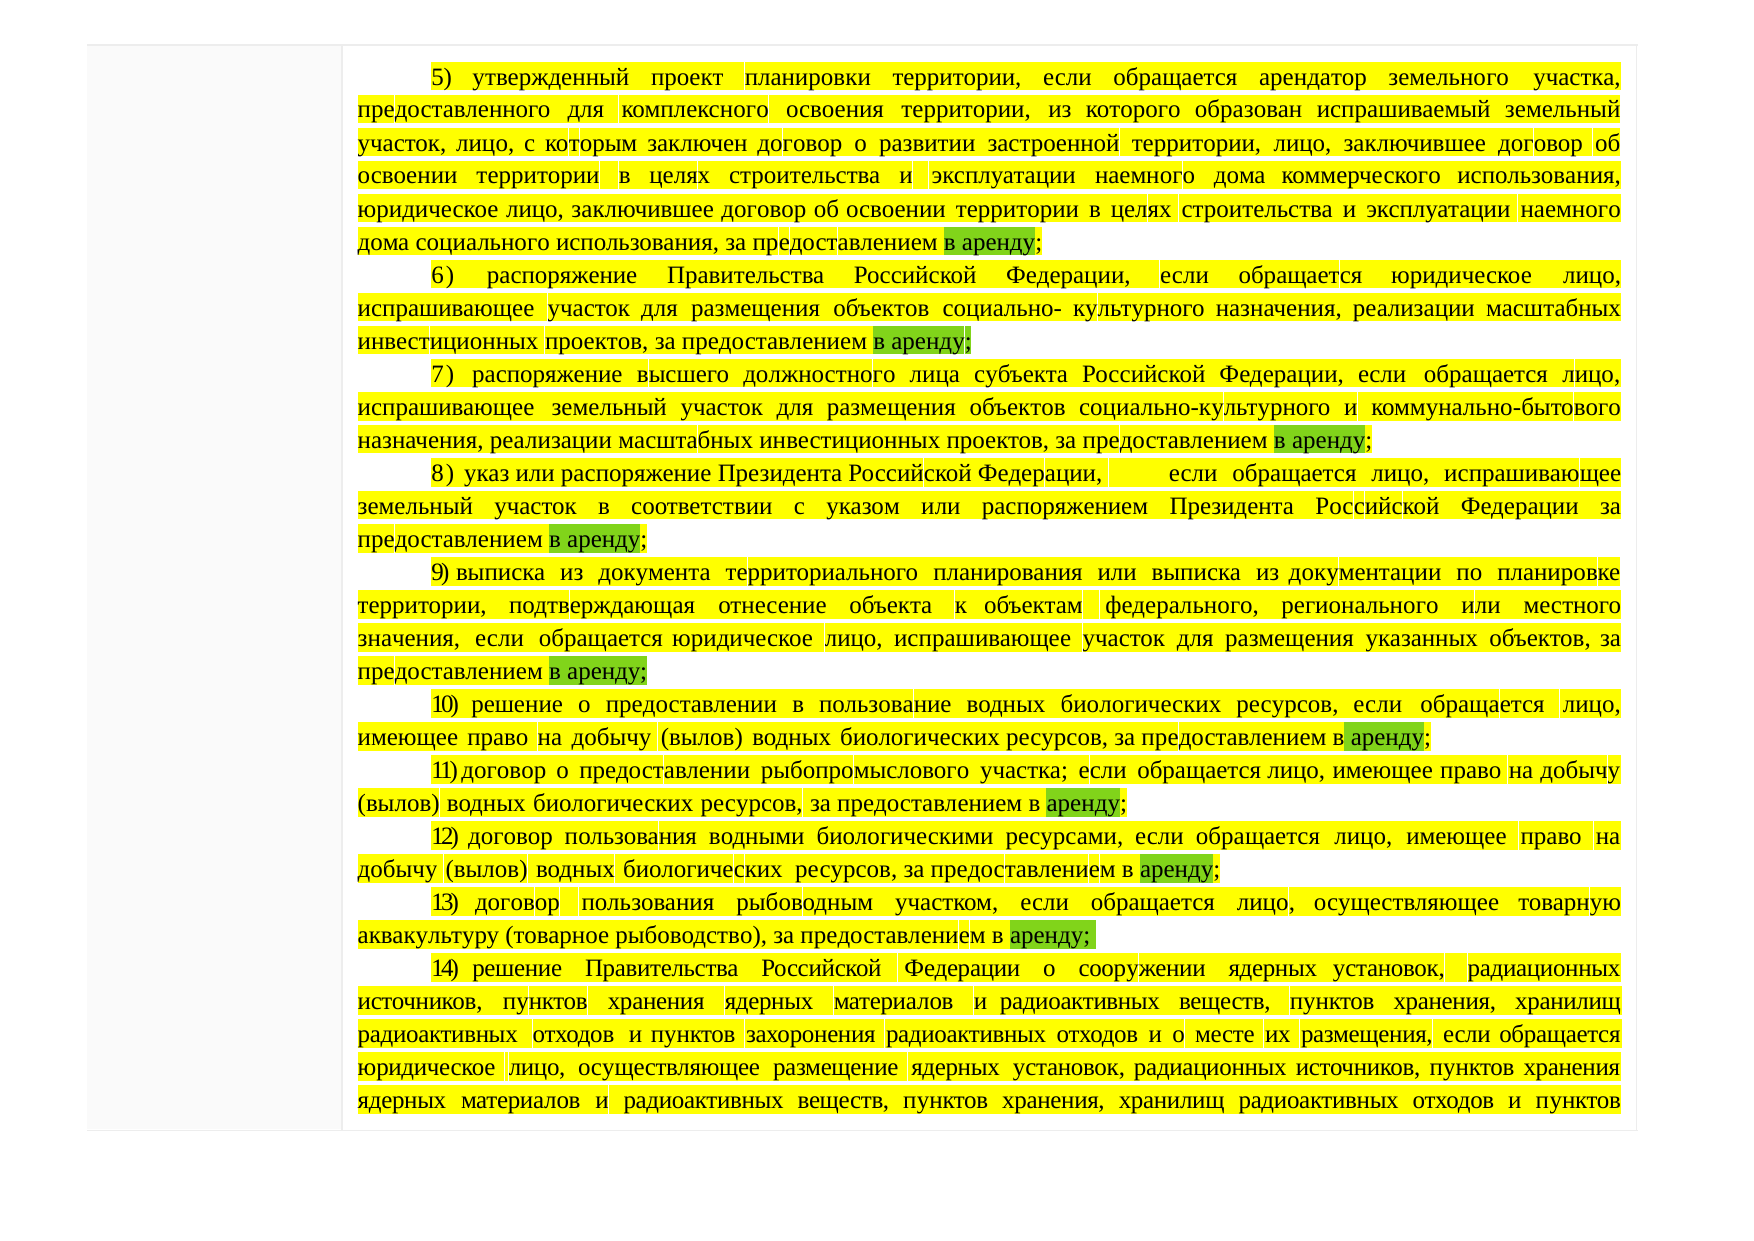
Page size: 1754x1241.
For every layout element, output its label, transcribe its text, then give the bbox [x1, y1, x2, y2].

table_cell [87, 46, 341, 1129]
table_cell 5) утвержденный проект планировки территории, если обращается арендатор земельного участка, предоставленного для комплексного освоения территории, из которого образован испрашиваемый земельный участок, лицо, с которым заключен договор о развитии застроенной территории, лицо, заключившее договор об освоении территории в целях строительства и эксплуатации наемного дома коммерческого использования, юридическое лицо, заключившее договор об освоении территории в целях строительства и эксплуатации наемного дома социального использования, за предоставлением в аренду; 6) распоряжение Правительства Российской Федерации, если обращается юридическое лицо, испрашивающее участок для размещения объектов социально- культурного назначения, реализации масштабных инвестиционных проектов, за предоставлением в аренду; 7) распоряжение высшего должностного лица субъекта Российской Федерации, если обращается лицо, испрашивающее земельный участок для размещения объектов социально-культурного и коммунально-бытового назначения, реализации масштабных инвестиционных проектов, за предоставлением в аренду; 8) указ или распоряжение Президента Российской Федерации, если обращается лицо, испрашивающее земельный участок в соответствии с указом или распоряжением Президента Российской Федерации за предоставлением в аренду; 9) выписка из документа территориального планирования или выписка из документации по планировке территории, подтверждающая отнесение объекта к объектам федерального, регионального или местного значения, если обращается юридическое лицо, испрашивающее участок для размещения указанных объектов, за предоставлением в аренду; 10) решение о предоставлении в пользование водных биологических ресурсов, если обращается лицо, имеющее право на добычу (вылов) водных биологических ресурсов, за предоставлением в аренду; 11) договор о предоставлении рыбопромыслового участка; если обращается лицо, имеющее право на добычу (вылов) водных биологических ресурсов, за предоставлением в аренду; 12) договор пользования водными биологическими ресурсами, если обращается лицо, имеющее право на добычу (вылов) водных биологических ресурсов, за предоставлением в аренду; 13) договор пользования рыбоводным участком, если обращается лицо, осуществляющее товарную аквакультуру (товарное рыбоводство), за предоставлением в аренду; 14) решение Правительства Российской Федерации о сооружении ядерных установок, радиационных источников, пунктов хранения ядерных материалов и радиоактивных веществ, пунктов хранения, хранилищ радиоактивных отходов и пунктов захоронения радиоактивных отходов и о месте их размещения, если обращается юридическое лицо, осуществляющее размещение ядерных установок, радиационных источников, пунктов хранения ядерных материалов и радиоактивных веществ, пунктов хранения, хранилищ радиоактивных отходов и пунктов [343, 46, 1636, 1129]
